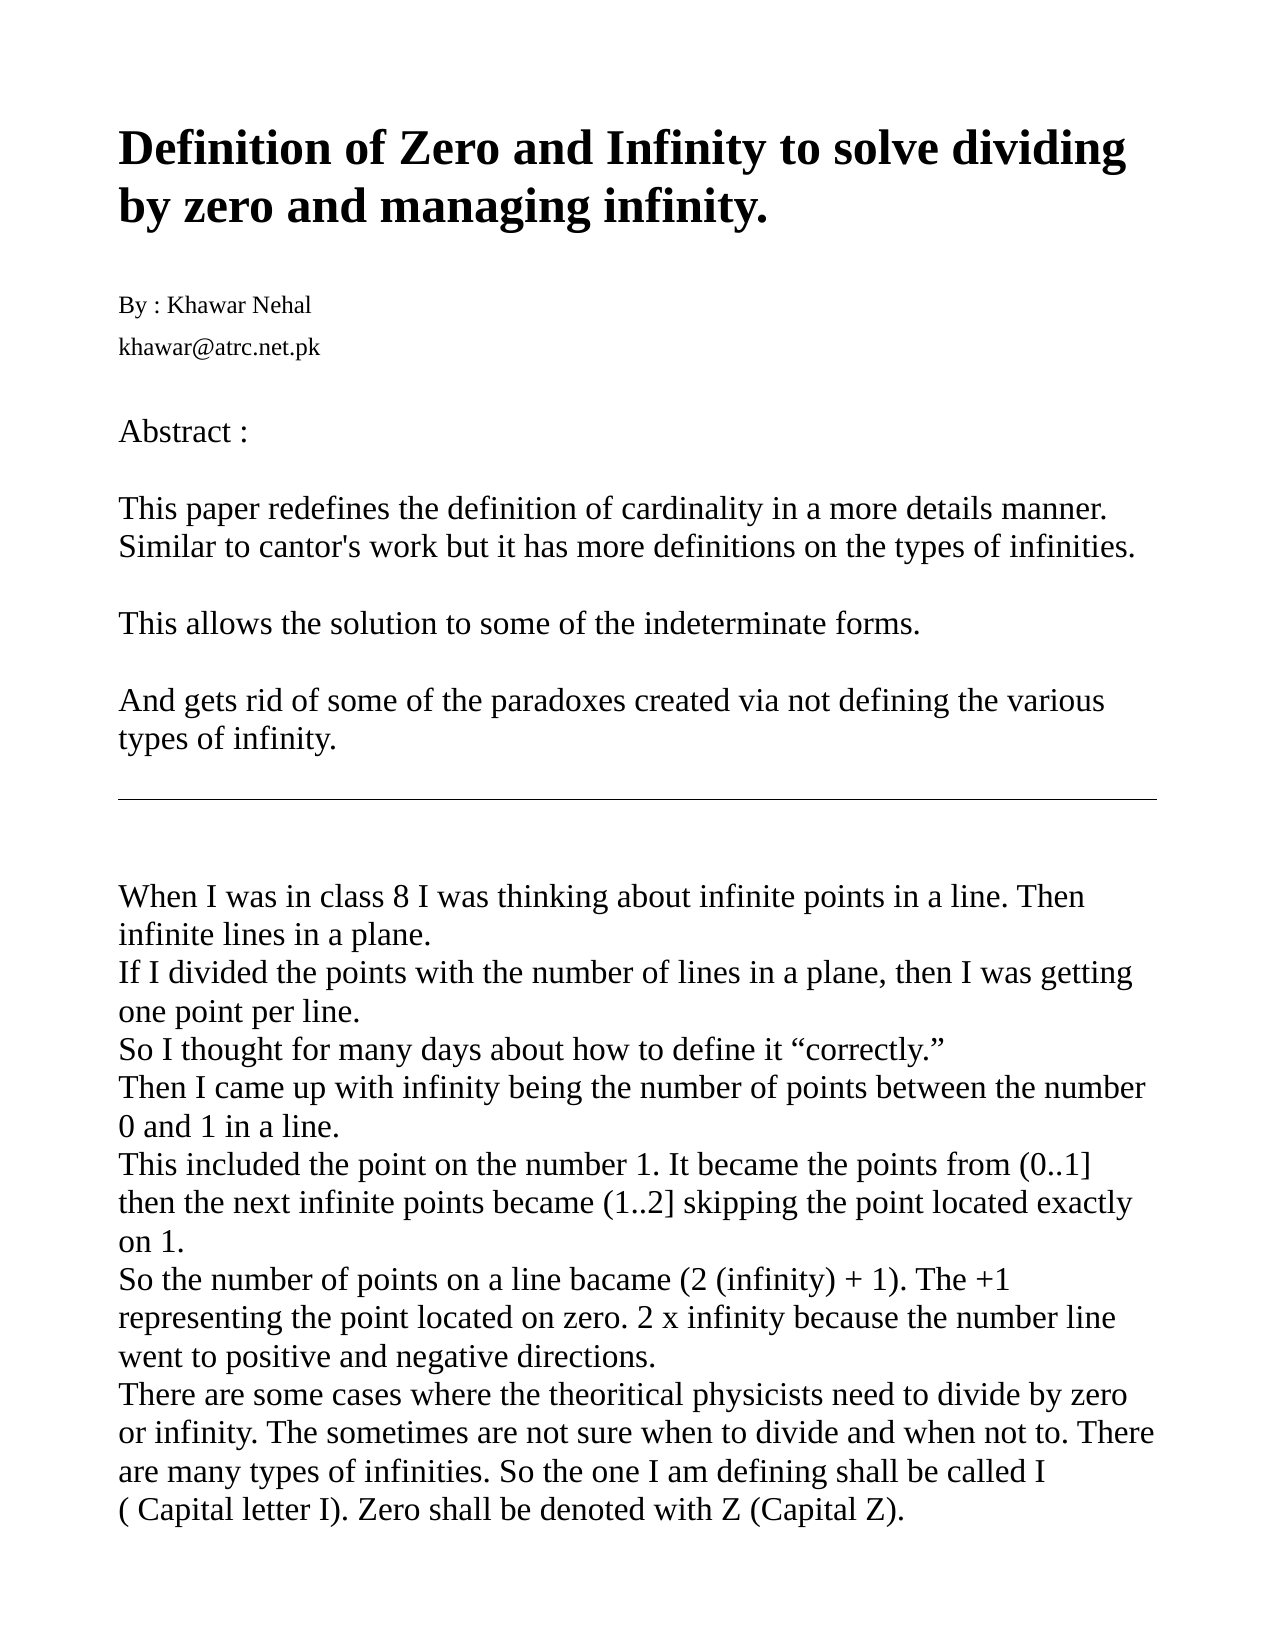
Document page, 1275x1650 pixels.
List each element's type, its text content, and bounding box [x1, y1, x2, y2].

text This paper redefines the definition of cardinality in a more details manner. [118, 488, 1157, 526]
text This allows the solution to some of the indeterminate forms. [118, 603, 1157, 641]
text And gets rid of some of the paradoxes created via not defining the various types of infinity. [118, 680, 1157, 756]
text Abstract : [118, 411, 1157, 450]
text By : Khawar Nehal [118, 291, 1157, 319]
text So I thought for many days about how to define it “correctly.” [118, 1029, 1157, 1067]
text If I divided the points with the number of lines in a plane, then I was getting one point per line. [118, 952, 1157, 1029]
text Similar to cantor's work but it has more definitions on the types of infinities. [118, 526, 1157, 565]
text Then I came up with infinity being the number of points between the number 0 and 1 in a line. [118, 1067, 1157, 1144]
text khawar@atrc.net.pk [118, 332, 1157, 361]
text So the number of points on a line bacame (2 (infinity) + 1). The +1 representing the point located on zero. 2 x infinity because the number line went to positive and negative directions. [118, 1259, 1157, 1374]
text There are some cases where the theoritical physicists need to divide by zero or infinity. The sometimes are not sure when to divide and when not to. There are many types of infinities. So the one I am defining shall be called I ( Capital letter I). Zero shall be denoted with Z (Capital Z). [118, 1374, 1157, 1527]
text This included the point on the number 1. It became the points from (0..1] then the next infinite points became (1..2] skipping the point located exactly on 1. [118, 1144, 1157, 1259]
text Definition of Zero and Infinity to solve dividing by zero and managing infinity. [118, 118, 1157, 233]
text When I was in class 8 I was thinking about infinite points in a line. Then infinite lines in a plane. [118, 876, 1157, 952]
